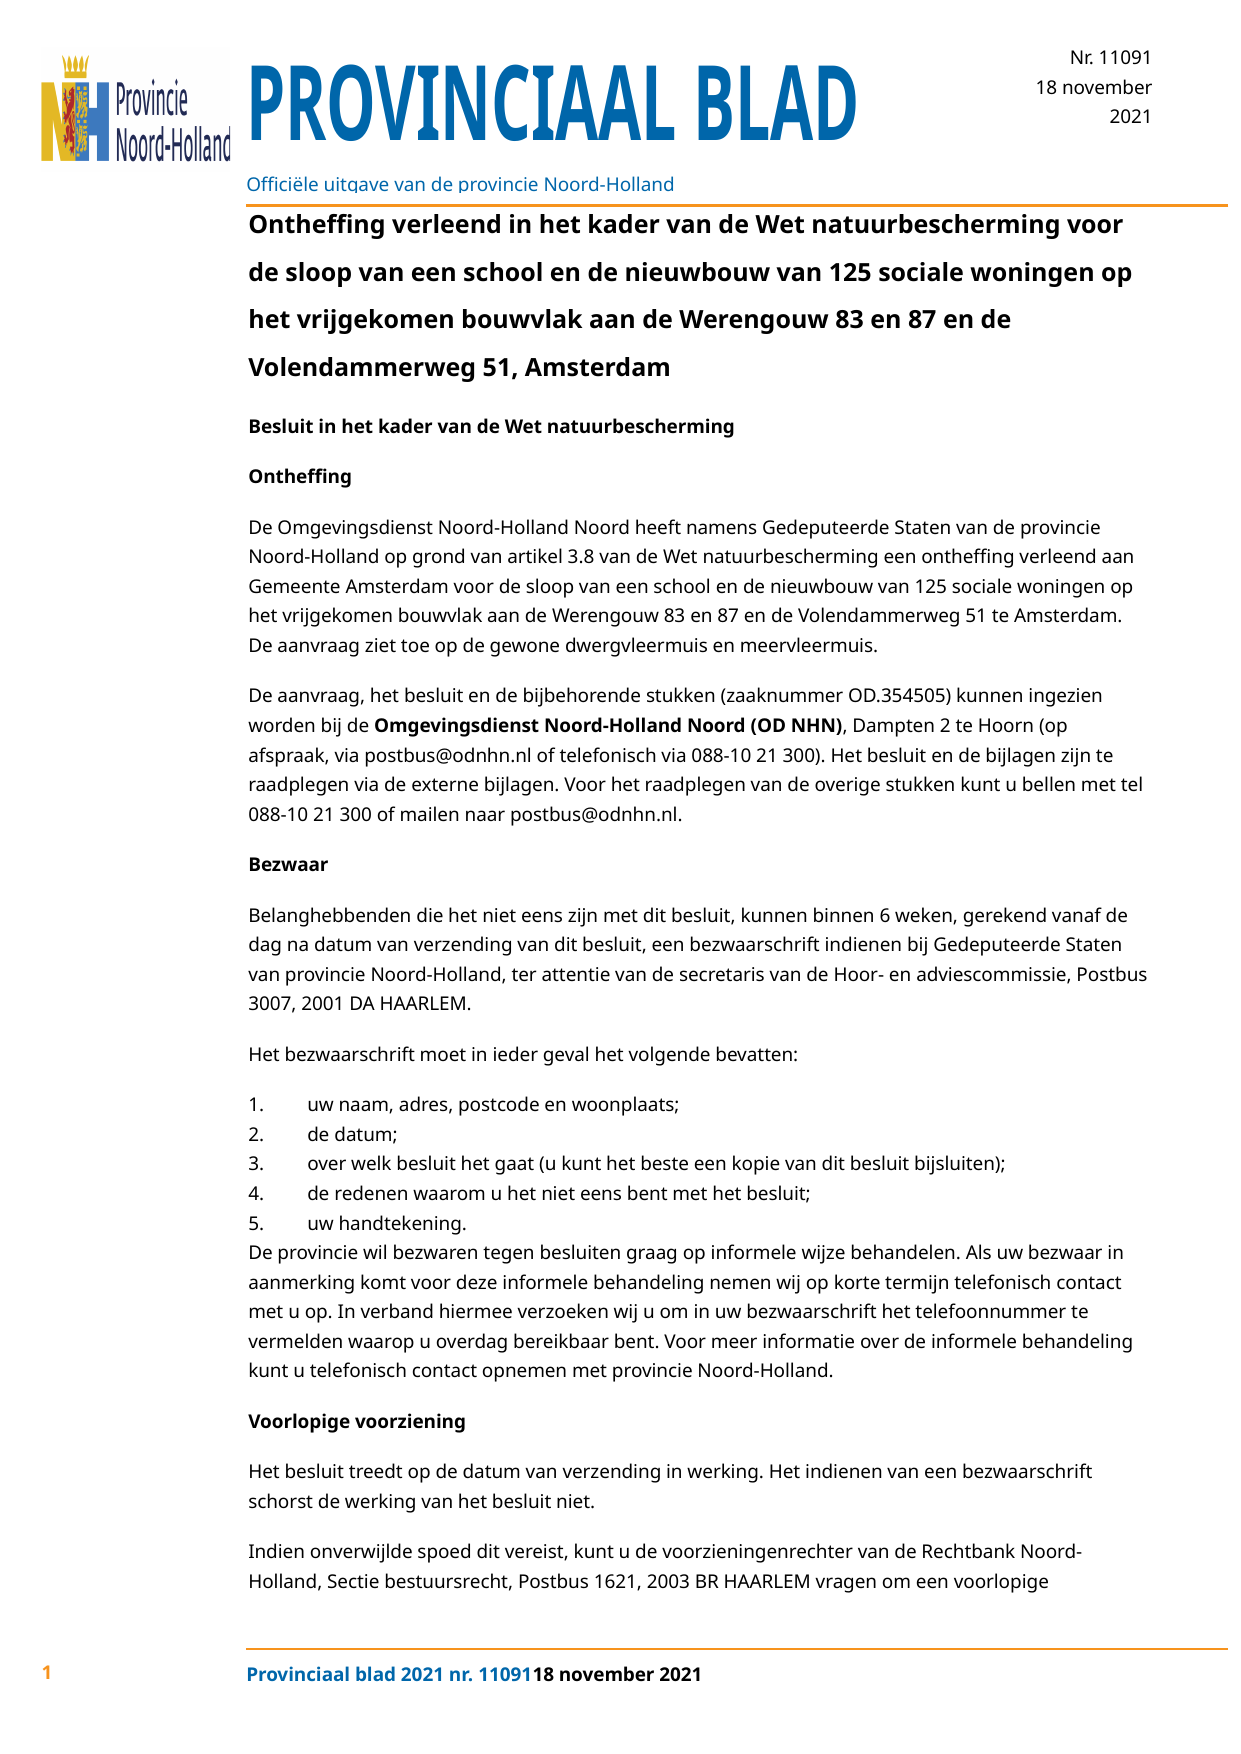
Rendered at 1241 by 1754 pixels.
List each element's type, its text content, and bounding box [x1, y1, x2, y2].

list de redenen waarom u het niet eens bent met het besluit; [248, 1180, 1152, 1206]
text Bezwaar [248, 851, 1152, 877]
list over welk besluit het gaat (u kunt het beste een kopie van dit besluit bijsluiten); [248, 1151, 1152, 1176]
text Ontheffing [248, 463, 1152, 489]
text De Omgevingsdienst Noord-Holland Noord heeft namens Gedeputeerde Staten van de provincie Noord-Holland op grond van artikel 3.8 van de Wet natuurbescherming een ontheffing verleend aan Gemeente Amsterdam voor de sloop van een school en de nieuwbouw van 125 sociale woningen op het vrijgekomen bouwvlak aan de Werengouw 83 en 87 en de Volendammerweg 51 te Amsterdam. De aanvraag ziet toe op de gewone dwergvleermuis en meervleermuis. [248, 514, 1152, 658]
list uw naam, adres, postcode en woonplaats; [248, 1091, 1152, 1117]
text De provincie wil bezwaren tegen besluiten graag op informele wijze behandelen. Als uw bezwaar in aanmerking komt voor deze informele behandeling nemen wij op korte termijn telefonisch contact met u op. In verband hiermee verzoeken wij u om in uw bezwaarschrift het telefoonnummer te vermelden waarop u overdag bereikbaar bent. Voor meer informatie over de informele behandeling kunt u telefonisch contact opnemen met provincie Noord-Holland. [248, 1239, 1152, 1383]
text Het bezwaarschrift moet in ieder geval het volgende bevatten: [248, 1041, 1152, 1067]
text De aanvraag, het besluit en de bijbehorende stukken (zaaknummer OD.354505) kunnen ingezien worden bij de Omgevingsdienst Noord-Holland Noord (OD NHN), Dampten 2 te Hoorn (op afspraak, via postbus@odnhn.nl of telefonisch via 088-10 21 300). Het besluit en de bijlagen zijn te raadplegen via de externe bijlagen. Voor het raadplegen van de overige stukken kunt u bellen met tel 088-10 21 300 of mailen naar postbus@odnhn.nl. [248, 683, 1152, 827]
list de datum; [248, 1121, 1152, 1147]
text Besluit in het kader van de Wet natuurbescherming [248, 413, 1152, 439]
text Het besluit treedt op de datum van verzending in werking. Het indienen van een bezwaarschrift schorst de werking van het besluit niet. [248, 1458, 1152, 1514]
text Ontheffing verleend in het kader van de Wet natuurbescherming voor de sloop van een school en de nieuwbouw van 125 sociale woningen op het vrijgekomen bouwvlak aan de Werengouw 83 en 87 en de Volendammerweg 51, Amsterdam [248, 207, 1152, 384]
list uw handtekening. [248, 1210, 1152, 1236]
text Belanghebbenden die het niet eens zijn met dit besluit, kunnen binnen 6 weken, gerekend vanaf de dag na datum van verzending van dit besluit, een bezwaarschrift indienen bij Gedeputeerde Staten van provincie Noord-Holland, ter attentie van de secretaris van de Hoor- en adviescommissie, Postbus 3007, 2001 DA HAARLEM. [248, 902, 1152, 1016]
picture [41, 47, 231, 172]
text Voorlopige voorziening [248, 1408, 1152, 1434]
text Indien onverwijlde spoed dit vereist, kunt u de voorzieningenrechter van de Rechtbank Noord-Holland, Sectie bestuursrecht, Postbus 1621, 2003 BR HAARLEM vragen om een voorlopige [248, 1538, 1152, 1594]
